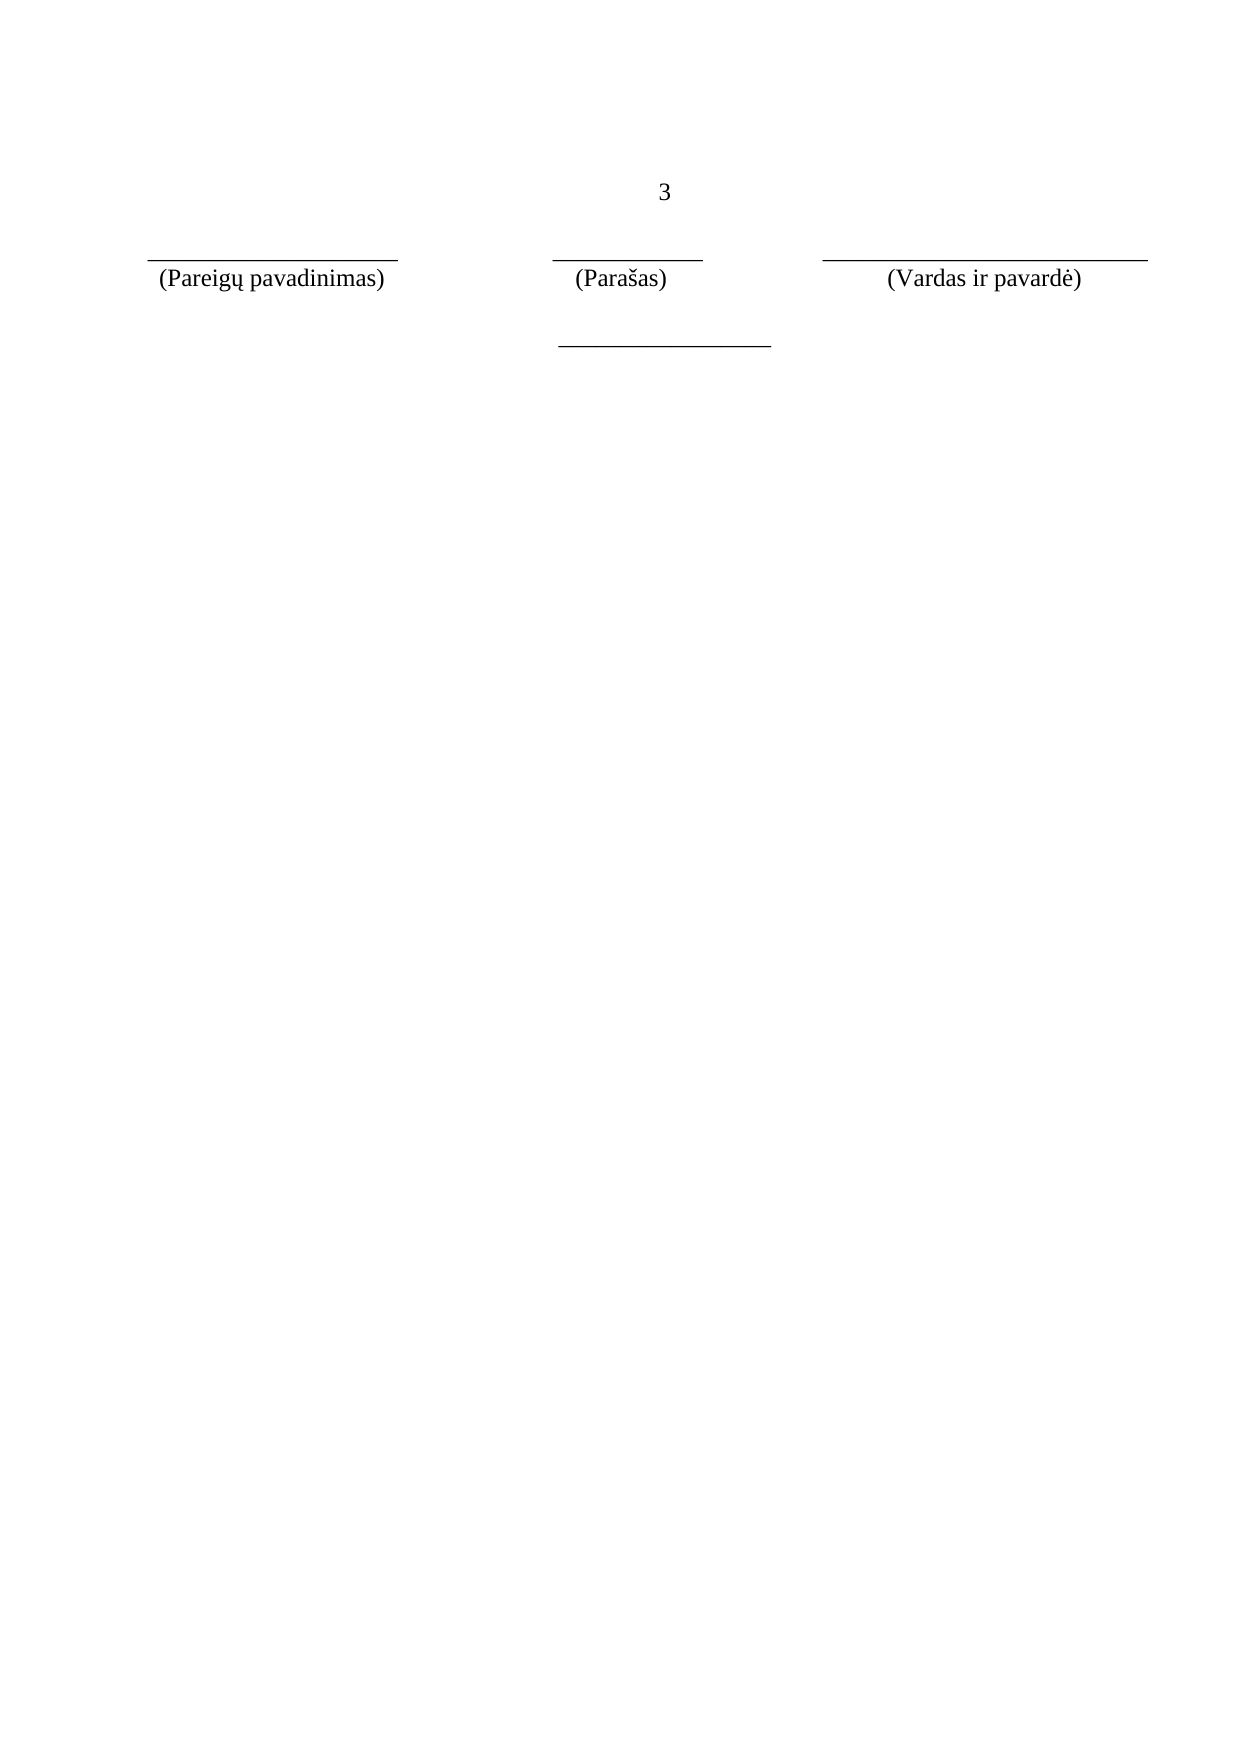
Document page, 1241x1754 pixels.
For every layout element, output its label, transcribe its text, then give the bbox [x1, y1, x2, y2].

table_header (Pareigų pavadinimas) [148, 264, 464, 292]
table_header (Parašas) [464, 264, 778, 292]
table_header (Vardas ir pavardė) [778, 264, 1092, 292]
text _________________ [148, 321, 1181, 350]
text ____________________ ____________ __________________________ [148, 235, 1181, 263]
